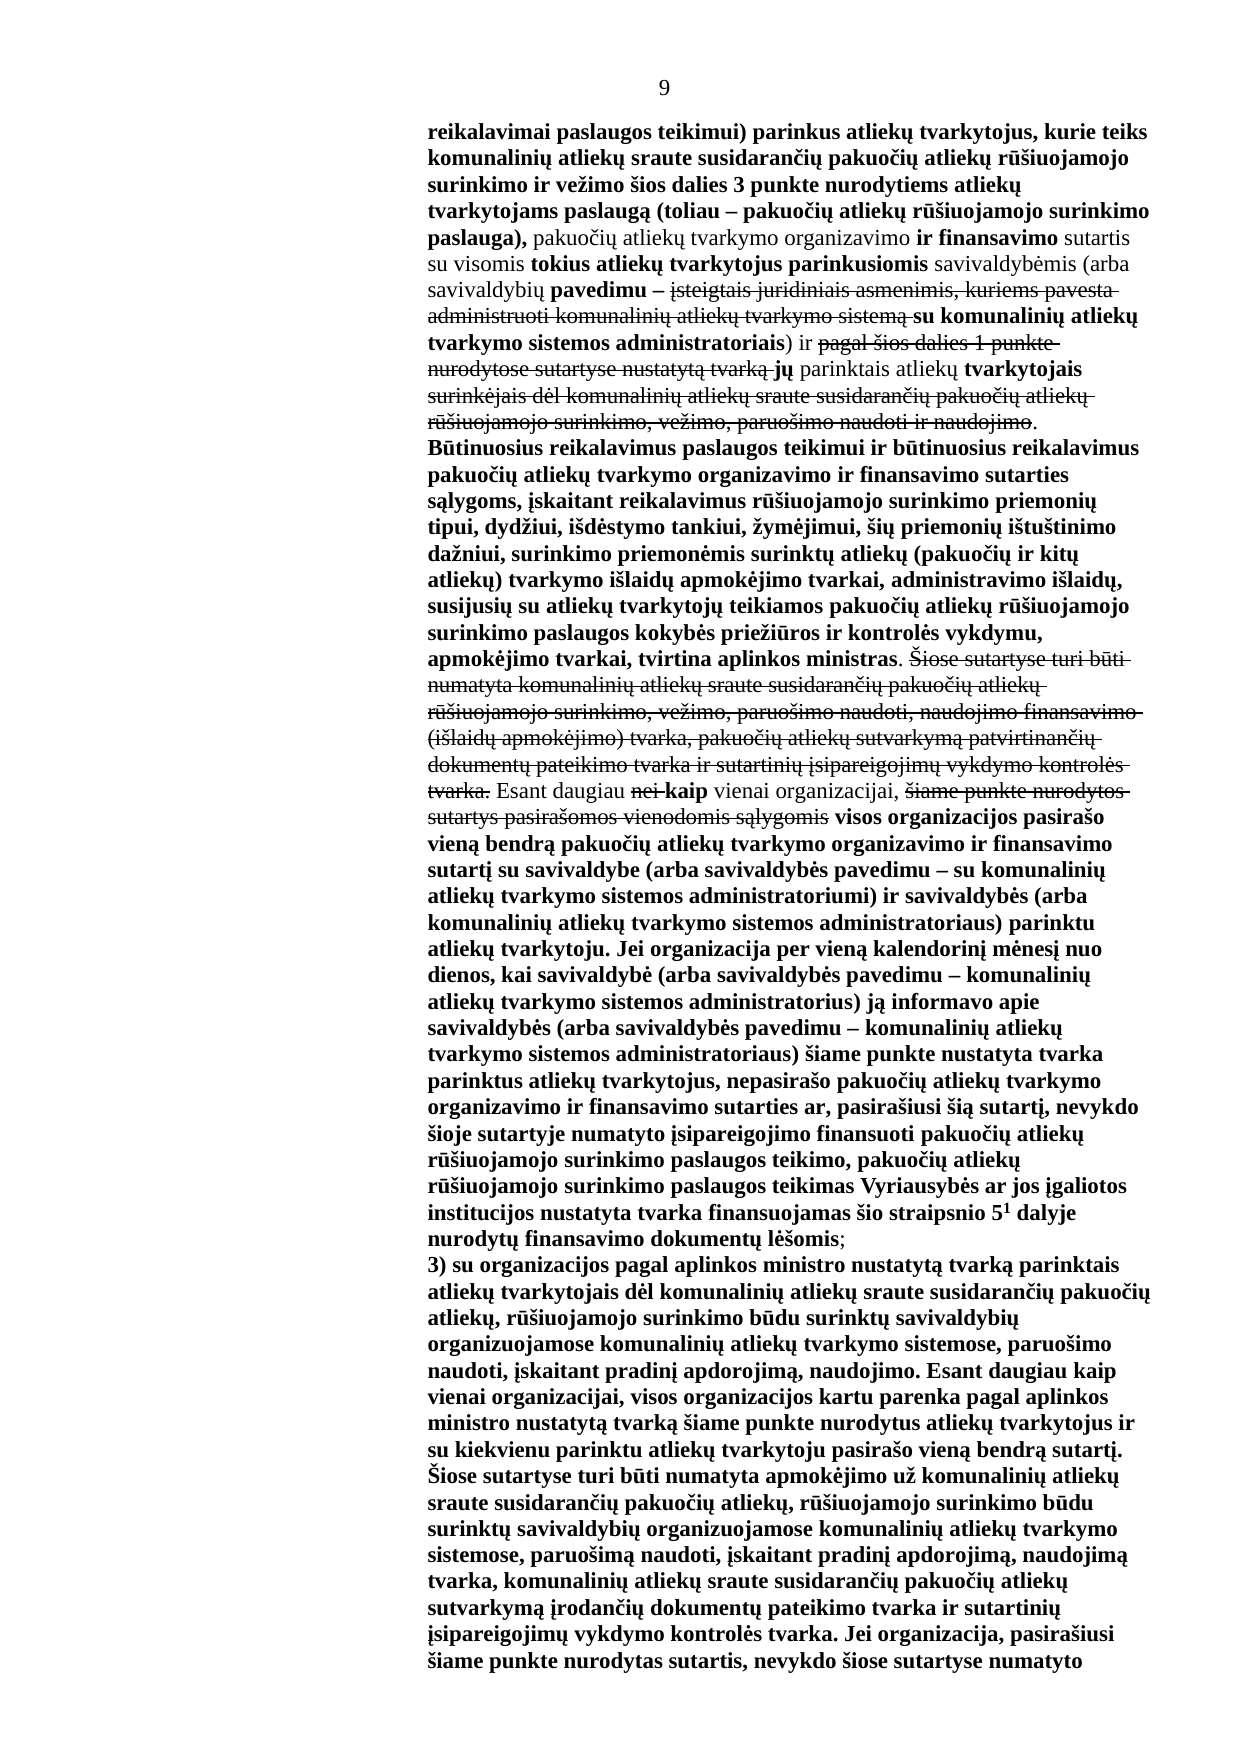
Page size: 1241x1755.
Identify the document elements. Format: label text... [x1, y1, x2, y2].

text reikalavimai paslaugos teikimui) parinkus atliekų tvarkytojus, kurie teiks komunalinių atliekų sraute susidarančių pakuočių atliekų rūšiuojamojo surinkimo ir vežimo šios dalies 3 punkte nurodytiems atliekų tvarkytojams paslaugą (toliau – pakuočių atliekų rūšiuojamojo surinkimo paslauga), pakuočių atliekų tvarkymo organizavimo ir finansavimo sutartis su visomis tokius atliekų tvarkytojus parinkusiomis savivaldybėmis (arba savivaldybių pavedimu – įsteigtais juridiniais asmenimis, kuriems pavesta administruoti komunalinių atliekų tvarkymo sistemą su komunalinių atliekų tvarkymo sistemos administratoriais) ir pagal šios dalies 1 punkte nurodytose sutartyse nustatytą tvarką jų parinktais atliekų tvarkytojais surinkėjais dėl komunalinių atliekų sraute susidarančių pakuočių atliekų rūšiuojamojo surinkimo, vežimo, paruošimo naudoti ir naudojimo. Būtinuosius reikalavimus paslaugos teikimui ir būtinuosius reikalavimus pakuočių atliekų tvarkymo organizavimo ir finansavimo sutarties sąlygoms, įskaitant reikalavimus rūšiuojamojo surinkimo priemonių tipui, dydžiui, išdėstymo tankiui, žymėjimui, šių priemonių ištuštinimo dažniui, surinkimo priemonėmis surinktų atliekų (pakuočių ir kitų atliekų) tvarkymo išlaidų apmokėjimo tvarkai, administravimo išlaidų, susijusių su atliekų tvarkytojų teikiamos pakuočių atliekų rūšiuojamojo surinkimo paslaugos kokybės priežiūros ir kontrolės vykdymu, apmokėjimo tvarkai, tvirtina aplinkos ministras. Šiose sutartyse turi būti numatyta komunalinių atliekų sraute susidarančių pakuočių atliekų rūšiuojamojo surinkimo, vežimo, paruošimo naudoti, naudojimo finansavimo (išlaidų apmokėjimo) tvarka, pakuočių atliekų sutvarkymą patvirtinančių dokumentų pateikimo tvarka ir sutartinių įsipareigojimų vykdymo kontrolės tvarka. Esant daugiau nei kaip vienai organizacijai, šiame punkte nurodytos sutartys pasirašomos vienodomis sąlygomis visos organizacijos pasirašo vieną bendrą pakuočių atliekų tvarkymo organizavimo ir finansavimo sutartį su savivaldybe (arba savivaldybės pavedimu – su komunalinių atliekų tvarkymo sistemos administratoriumi) ir savivaldybės (arba komunalinių atliekų tvarkymo sistemos administratoriaus) parinktu atliekų tvarkytoju. Jei organizacija per vieną kalendorinį mėnesį nuo dienos, kai savivaldybė (arba savivaldybės pavedimu – komunalinių atliekų tvarkymo sistemos administratorius) ją informavo apie savivaldybės (arba savivaldybės pavedimu – komunalinių atliekų tvarkymo sistemos administratoriaus) šiame punkte nustatyta tvarka parinktus atliekų tvarkytojus, nepasirašo pakuočių atliekų tvarkymo organizavimo ir finansavimo sutarties ar, pasirašiusi šią sutartį, nevykdo šioje sutartyje numatyto įsipareigojimo finansuoti pakuočių atliekų rūšiuojamojo surinkimo paslaugos teikimo, pakuočių atliekų rūšiuojamojo surinkimo paslaugos teikimas Vyriausybės ar jos įgaliotos institucijos nustatyta tvarka finansuojamas šio straipsnio 51 dalyje nurodytų finansavimo dokumentų lėšomis; [427, 118, 1152, 1251]
text 3) su organizacijos pagal aplinkos ministro nustatytą tvarką parinktais atliekų tvarkytojais dėl komunalinių atliekų sraute susidarančių pakuočių atliekų, rūšiuojamojo surinkimo būdu surinktų savivaldybių organizuojamose komunalinių atliekų tvarkymo sistemose, paruošimo naudoti, įskaitant pradinį apdorojimą, naudojimo. Esant daugiau kaip vienai organizacijai, visos organizacijos kartu parenka pagal aplinkos ministro nustatytą tvarką šiame punkte nurodytus atliekų tvarkytojus ir su kiekvienu parinktu atliekų tvarkytoju pasirašo vieną bendrą sutartį. Šiose sutartyse turi būti numatyta apmokėjimo už komunalinių atliekų sraute susidarančių pakuočių atliekų, rūšiuojamojo surinkimo būdu surinktų savivaldybių organizuojamose komunalinių atliekų tvarkymo sistemose, paruošimą naudoti, įskaitant pradinį apdorojimą, naudojimą tvarka, komunalinių atliekų sraute susidarančių pakuočių atliekų sutvarkymą įrodančių dokumentų pateikimo tvarka ir sutartinių įsipareigojimų vykdymo kontrolės tvarka. Jei organizacija, pasirašiusi šiame punkte nurodytas sutartis, nevykdo šiose sutartyse numatyto [427, 1251, 1152, 1673]
